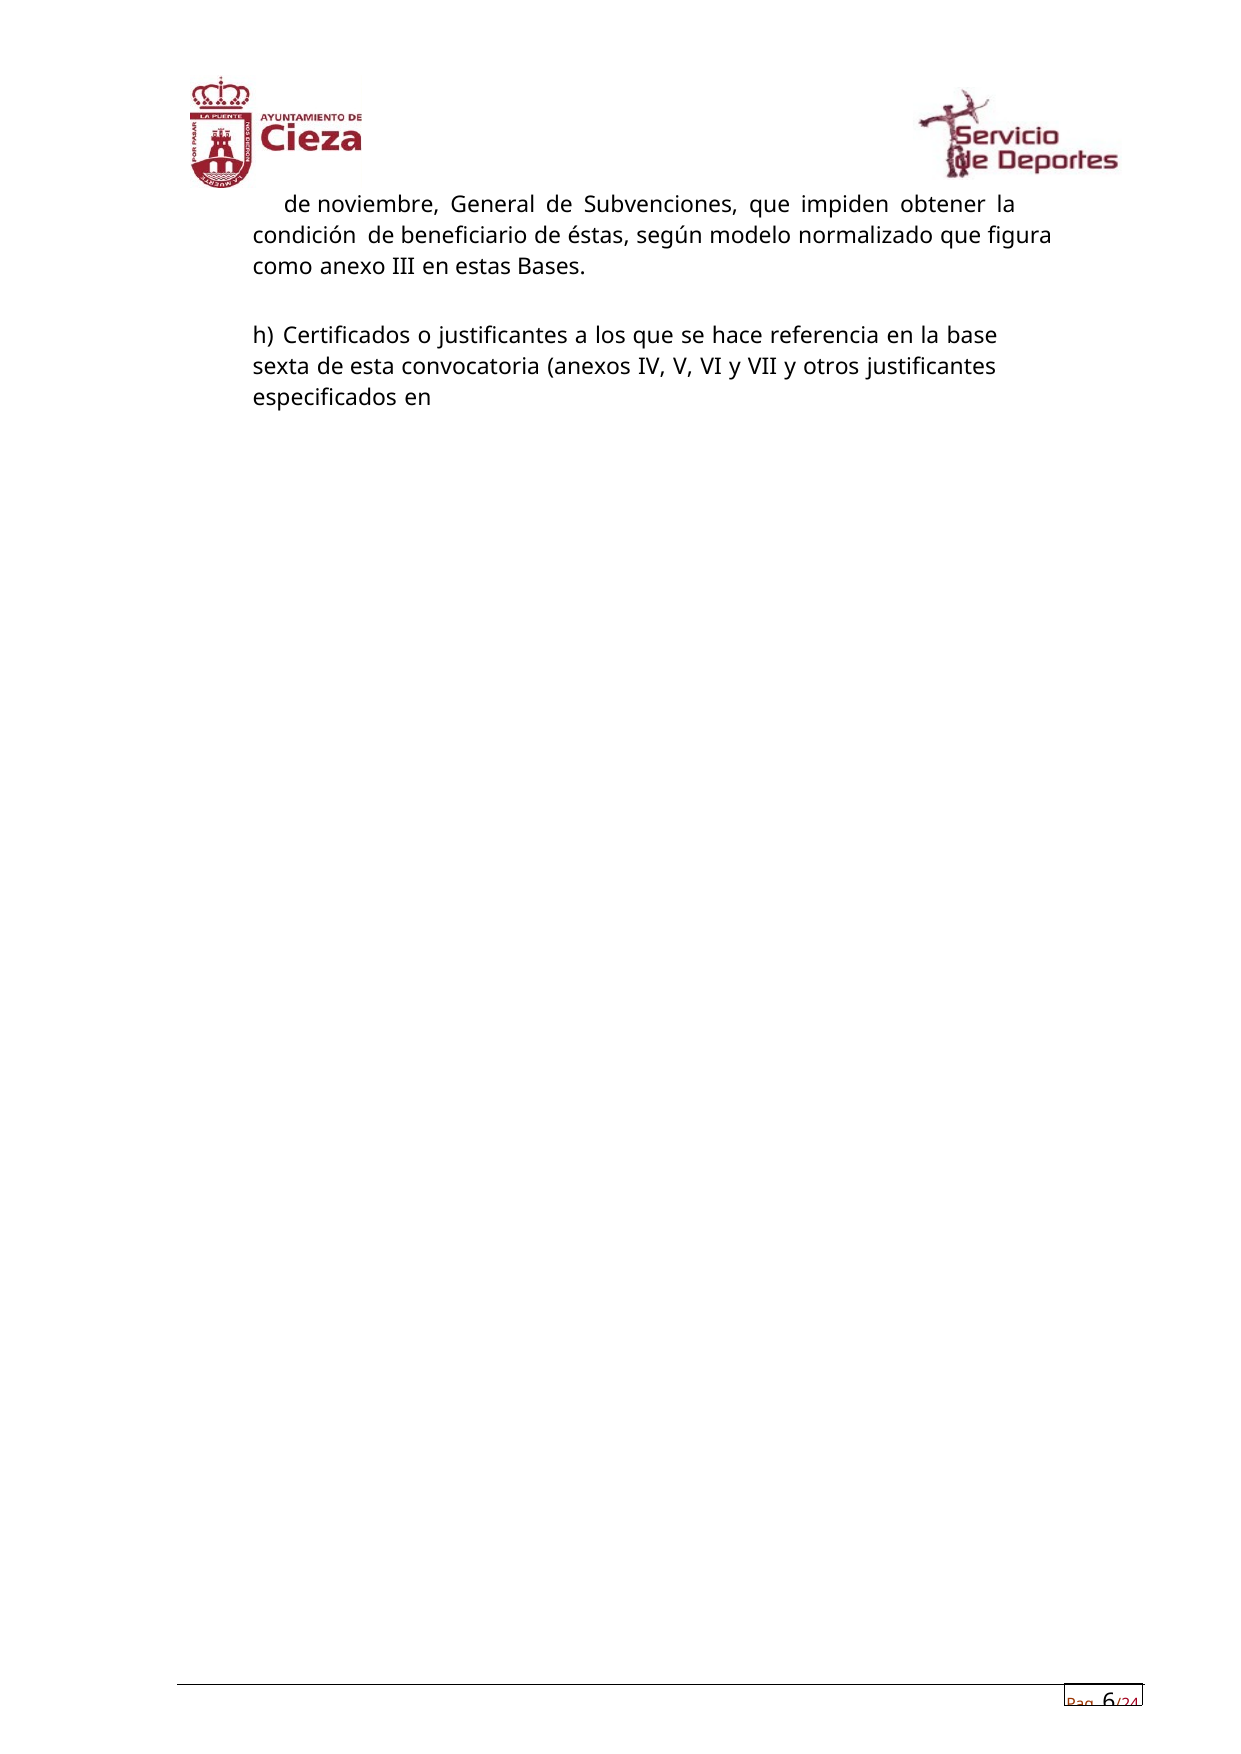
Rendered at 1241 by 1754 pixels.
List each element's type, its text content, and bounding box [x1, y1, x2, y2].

picture [912, 87, 1123, 180]
list de noviembre, General de Subvenciones, que impiden obtener la condición de beneficiario de éstas, según modelo normalizado que figura como anexo III en estas Bases. [252, 187, 1061, 281]
list Certificados o justificantes a los que se hace referencia en la base sexta de esta convocatoria (anexos IV, V, VI y VII y otros justificantes especificados en [252, 319, 1061, 412]
picture [190, 75, 362, 188]
